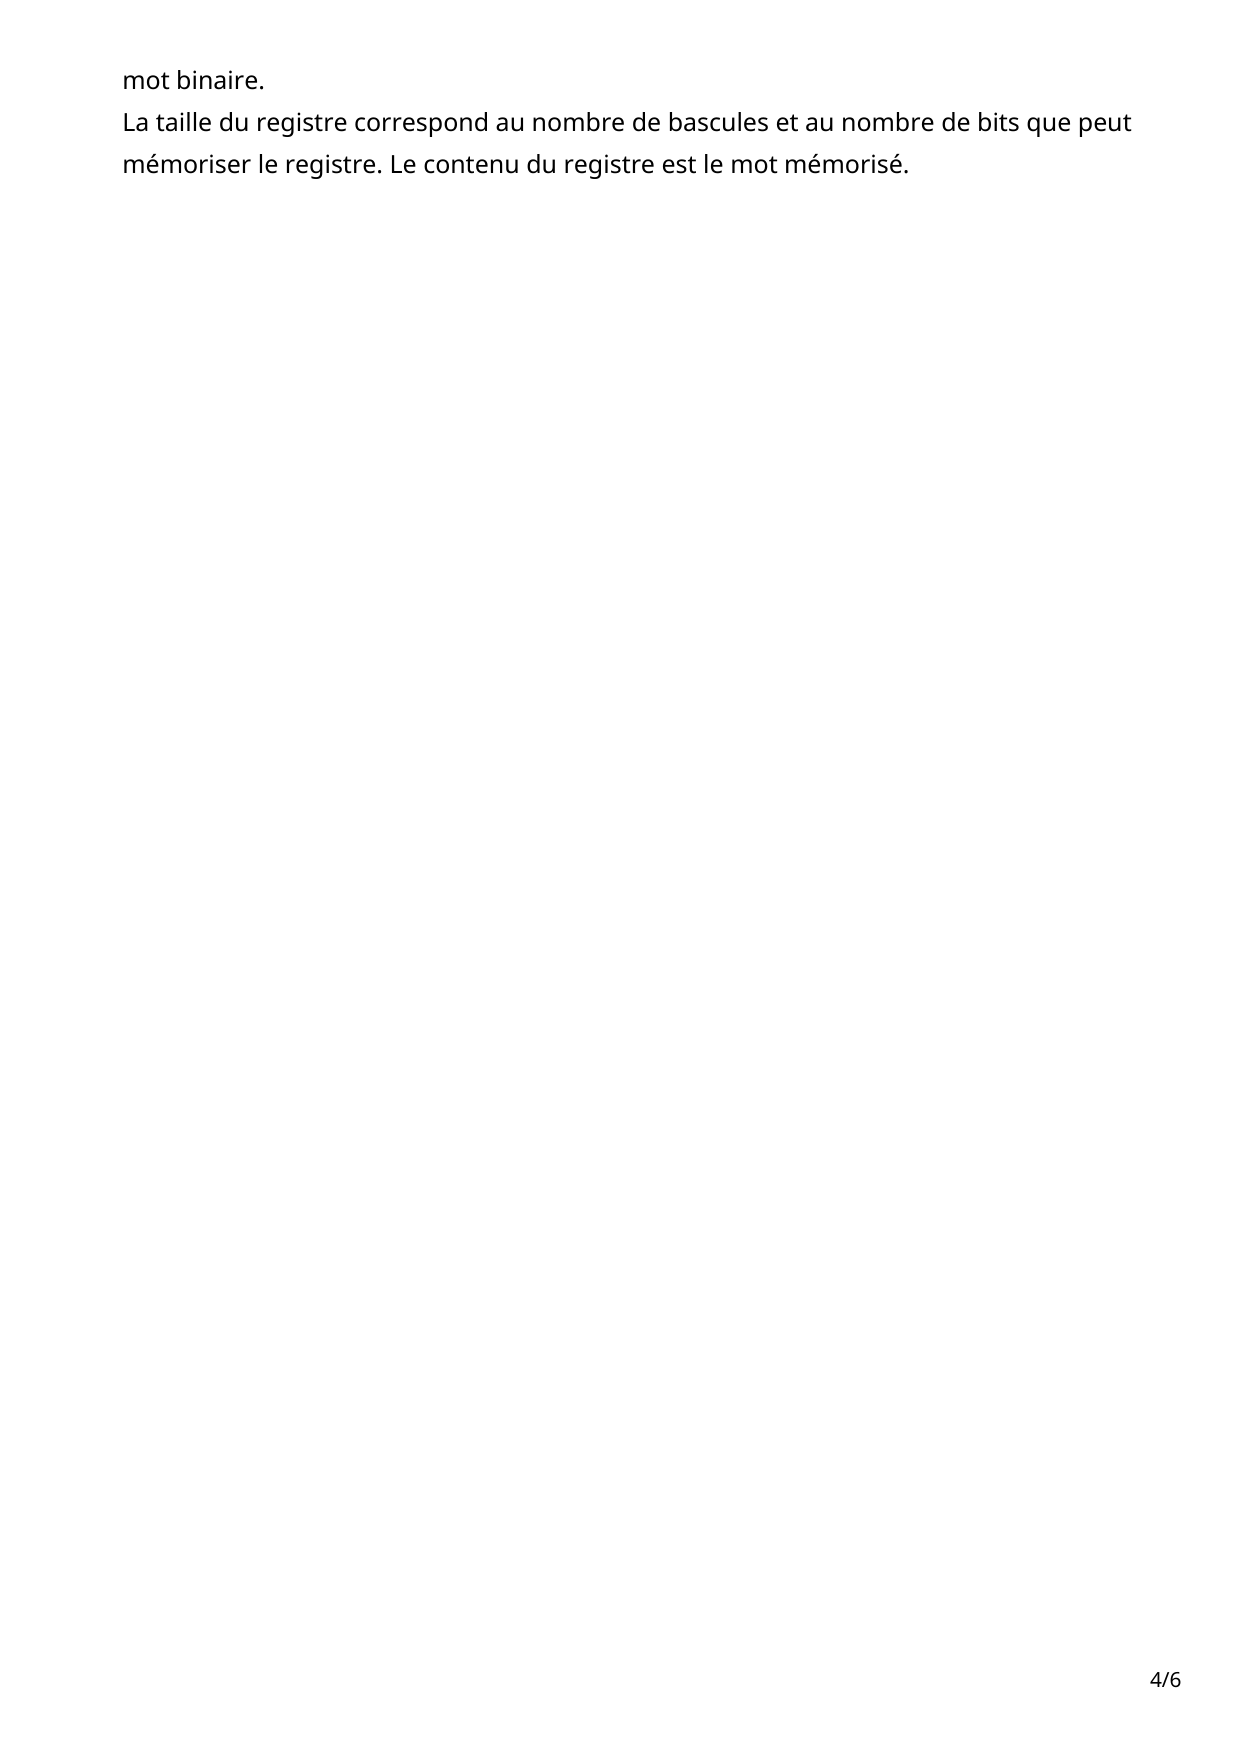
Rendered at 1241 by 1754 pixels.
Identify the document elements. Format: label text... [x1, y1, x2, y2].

text 2.5 - Les registres Un registre est une association de bascules identiques qui permet de mémoriser un mot binaire. La taille du registre correspond au nombre de bascules et au nombre de bits que peut mémoriser le registre. Le contenu du registre est le mot mémorisé. [119, 144, 913, 184]
text 2.5 - Les registres Un registre est une association de bascules identiques qui permet de mémoriser un mot binaire. La taille du registre correspond au nombre de bascules et au nombre de bits que peut mémoriser le registre. Le contenu du registre est le mot mémorisé. [119, 59, 1181, 185]
text 2.5 - Les registres Un registre est une association de bascules identiques qui permet de mémoriser un mot binaire. La taille du registre correspond au nombre de bascules et au nombre de bits que peut mémoriser le registre. Le contenu du registre est le mot mémorisé. [119, 102, 1142, 142]
